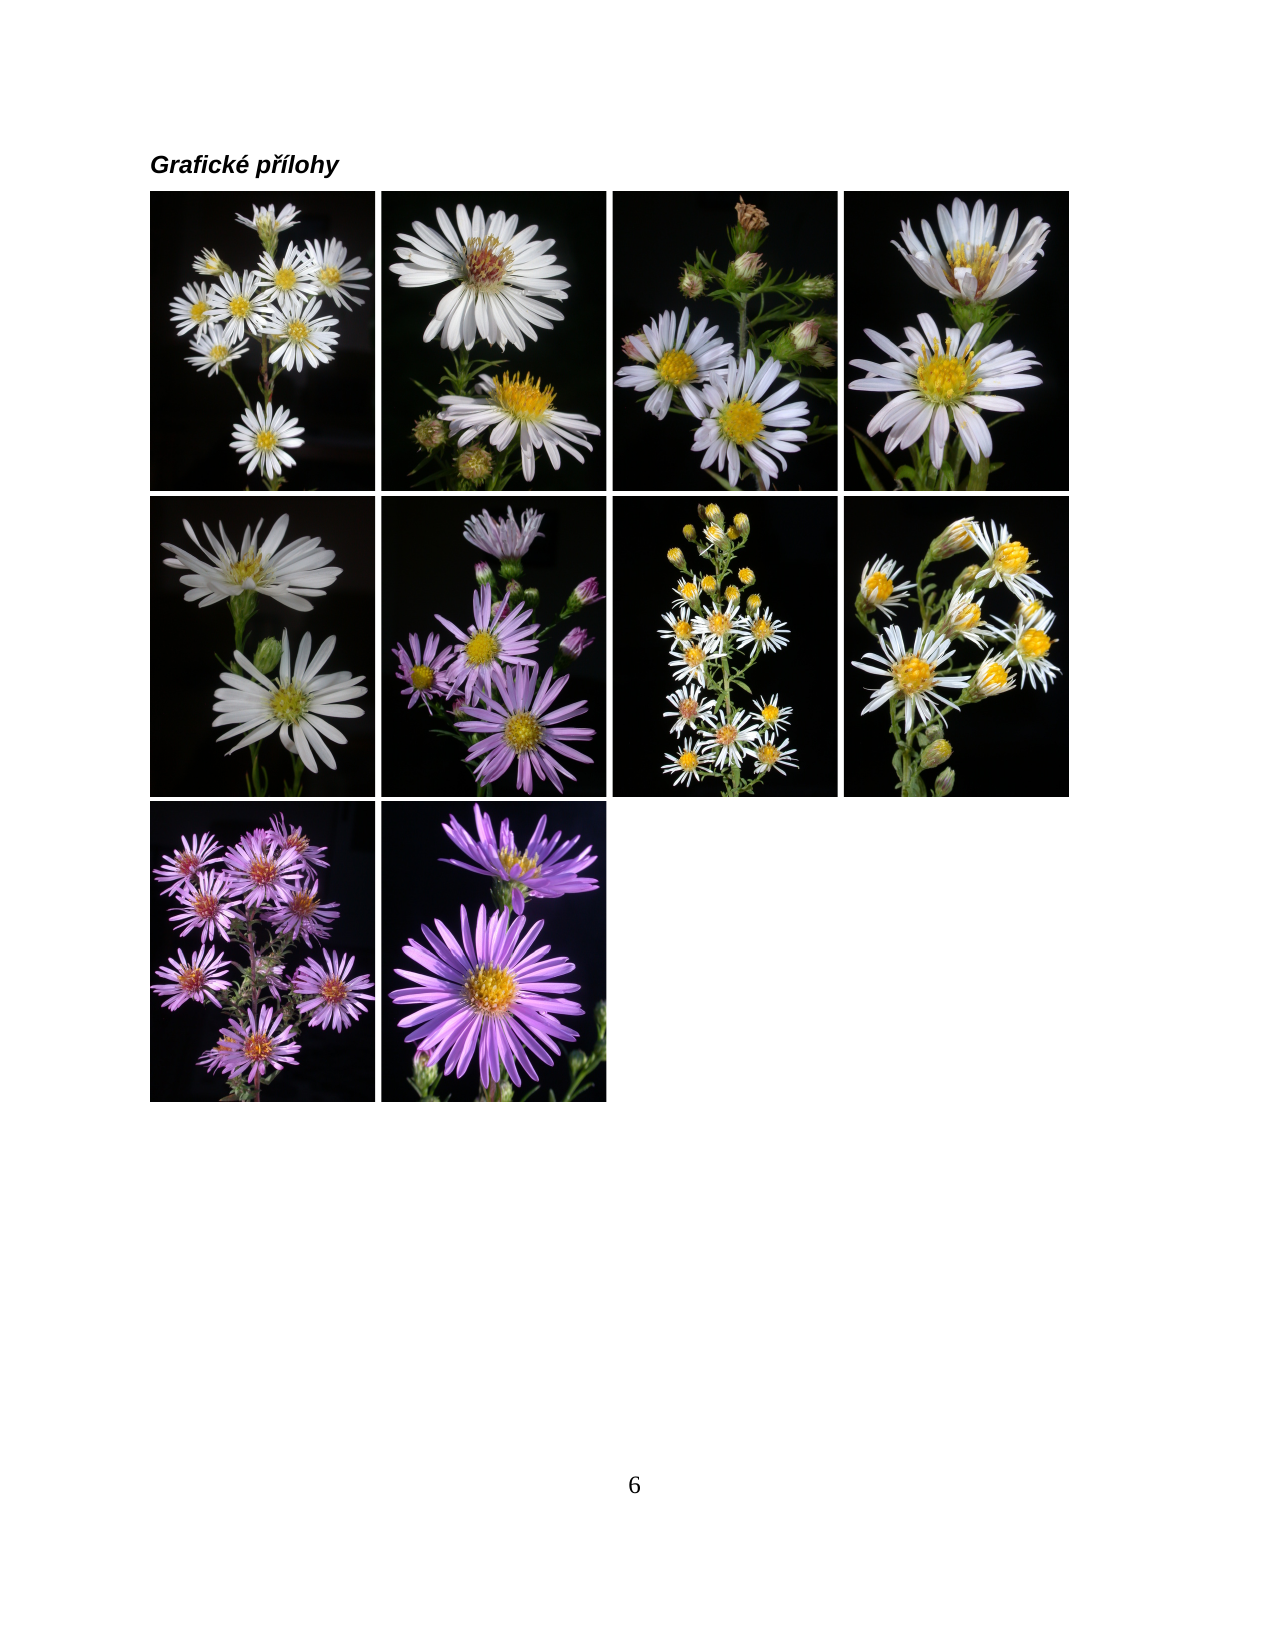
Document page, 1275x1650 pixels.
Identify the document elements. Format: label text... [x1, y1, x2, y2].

subtitle Grafické přílohy [150, 150, 1125, 178]
picture [150, 496, 375, 797]
picture [381, 191, 607, 491]
picture [150, 801, 375, 1102]
picture [843, 191, 1069, 491]
picture [150, 191, 375, 491]
picture [612, 496, 838, 797]
picture [381, 801, 607, 1102]
picture [381, 496, 607, 797]
picture [612, 191, 838, 491]
picture [843, 496, 1069, 797]
